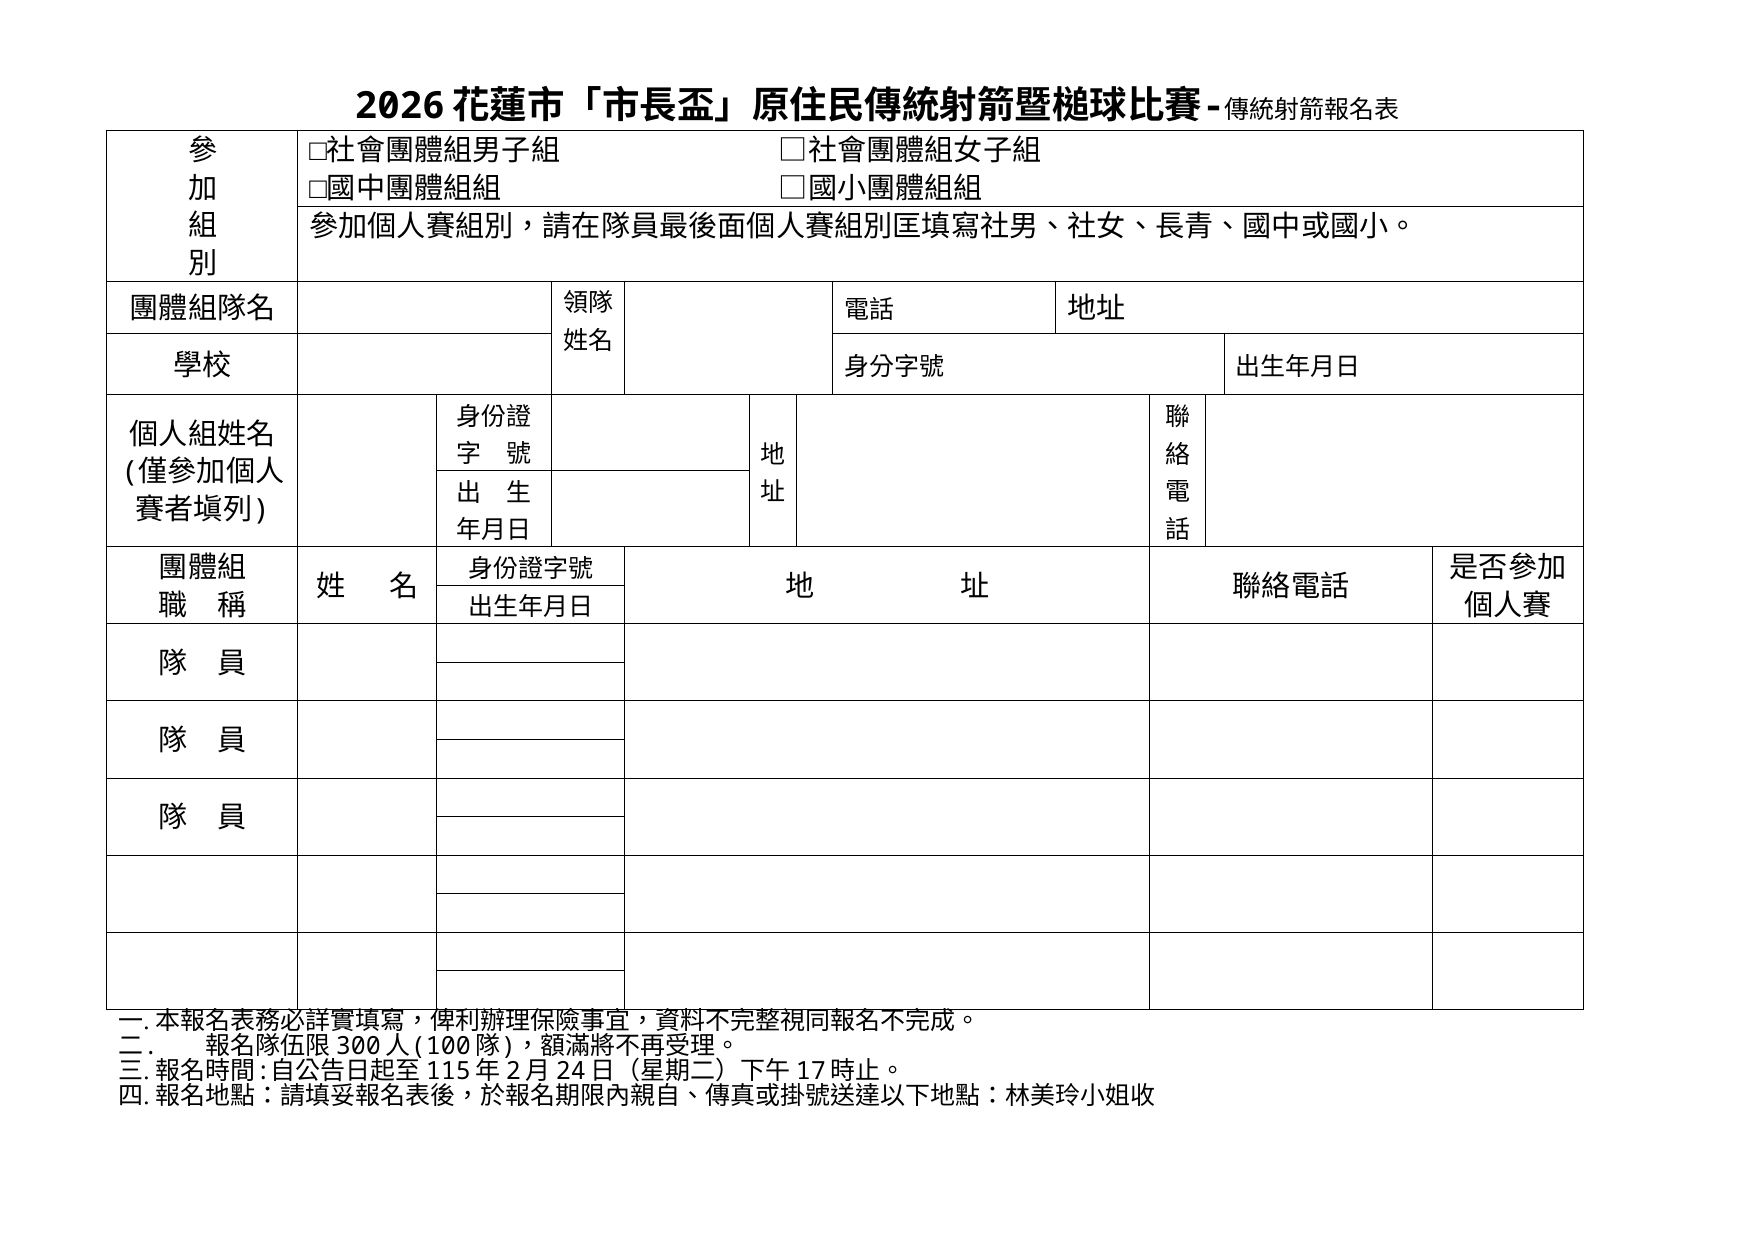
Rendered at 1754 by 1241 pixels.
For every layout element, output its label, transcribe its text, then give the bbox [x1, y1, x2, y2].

table_cell [625, 282, 832, 394]
table_cell [437, 971, 624, 1009]
table_cell 隊 員 [107, 624, 297, 700]
table_cell 地址 [1056, 282, 1583, 333]
table_cell [1433, 701, 1583, 777]
table_cell 身分字號 [833, 334, 1056, 394]
table_cell 聯絡電話 [1150, 547, 1432, 623]
table_cell [625, 933, 1149, 1009]
table_cell [437, 624, 624, 662]
table_cell [625, 856, 1149, 932]
table_cell [1150, 779, 1432, 854]
table_cell [1056, 334, 1224, 394]
list 報名隊伍限300人(100隊)，額滿將不再受理。 [118, 1035, 1636, 1060]
text 2026花蓮市「市長盃」原住民傳統射箭暨槌球比賽-傳統射箭報名表 [118, 75, 1636, 129]
table_cell 團體組 職 稱 [107, 547, 297, 623]
table_cell 地 址 [625, 547, 1149, 623]
table_cell [437, 933, 624, 970]
table_cell 隊 員 [107, 779, 297, 854]
table_cell [552, 471, 749, 546]
table_cell [1433, 856, 1583, 932]
table_cell [797, 395, 1149, 546]
table_cell 出生年月日 [437, 586, 624, 623]
table_cell [298, 395, 436, 546]
table_cell 聯絡電話 [1150, 395, 1205, 546]
list 報名時間:自公告日起至115年2月24日（星期二）下午17時止。 [118, 1060, 1636, 1085]
table_cell 地 址 [750, 395, 796, 546]
table_cell [298, 701, 436, 777]
table_cell [298, 779, 436, 854]
table_cell [1150, 624, 1432, 700]
table_cell 個人組姓名(僅參加個人賽者塡列) [107, 395, 297, 546]
table_cell [437, 856, 624, 893]
table_cell 電話 [833, 282, 1055, 333]
table_cell [298, 856, 436, 932]
table_cell 出生年月日 [1225, 334, 1583, 394]
table_cell 出 生 年月日 [437, 471, 551, 546]
table_cell [552, 395, 749, 470]
table_cell [437, 740, 624, 777]
table_cell [1433, 779, 1583, 854]
list 報名地點：請填妥報名表後，於報名期限內親自、傳真或掛號送達以下地點：林美玲小姐收 [118, 1085, 1636, 1110]
table_cell [625, 624, 1149, 700]
table_cell [437, 663, 624, 700]
table_cell [437, 779, 624, 816]
table_cell [1150, 856, 1432, 932]
table_cell [298, 933, 436, 1009]
table_cell [625, 779, 1149, 854]
table_cell [1433, 624, 1583, 700]
table_cell [298, 282, 551, 333]
table_cell 領隊姓名 [552, 282, 624, 394]
table_cell [437, 817, 624, 854]
table_cell 學校 [107, 334, 297, 394]
table_cell [298, 334, 551, 394]
table_cell 是否參加個人賽 [1433, 547, 1583, 623]
table_cell [1433, 933, 1583, 1009]
table_cell [107, 933, 297, 1009]
table_cell [1150, 933, 1432, 1009]
list 本報名表務必詳實填寫，俾利辦理保險事宜，資料不完整視同報名不完成。 [118, 1010, 1636, 1035]
table_cell 團體組隊名 [107, 282, 297, 333]
table_header 參 加 組 別 [107, 131, 297, 281]
table_cell [437, 894, 624, 932]
table_cell 參加個人賽組別，請在隊員最後面個人賽組別匡填寫社男、社女、長青、國中或國小。 [298, 207, 1583, 281]
table_cell [107, 856, 297, 932]
table_cell [298, 624, 436, 700]
table_cell 身份證字 號 [437, 395, 551, 470]
table_cell 姓 名 [298, 547, 436, 623]
table_cell [1206, 395, 1583, 546]
table_header □社會團體組男子組 □社會團體組女子組 □國中團體組組 □國小團體組組 [298, 131, 1583, 206]
table_cell 隊 員 [107, 701, 297, 777]
table_cell [1150, 701, 1432, 777]
table_cell [437, 701, 624, 739]
table_cell [625, 701, 1149, 777]
table_cell 身份證字號 [437, 547, 624, 585]
